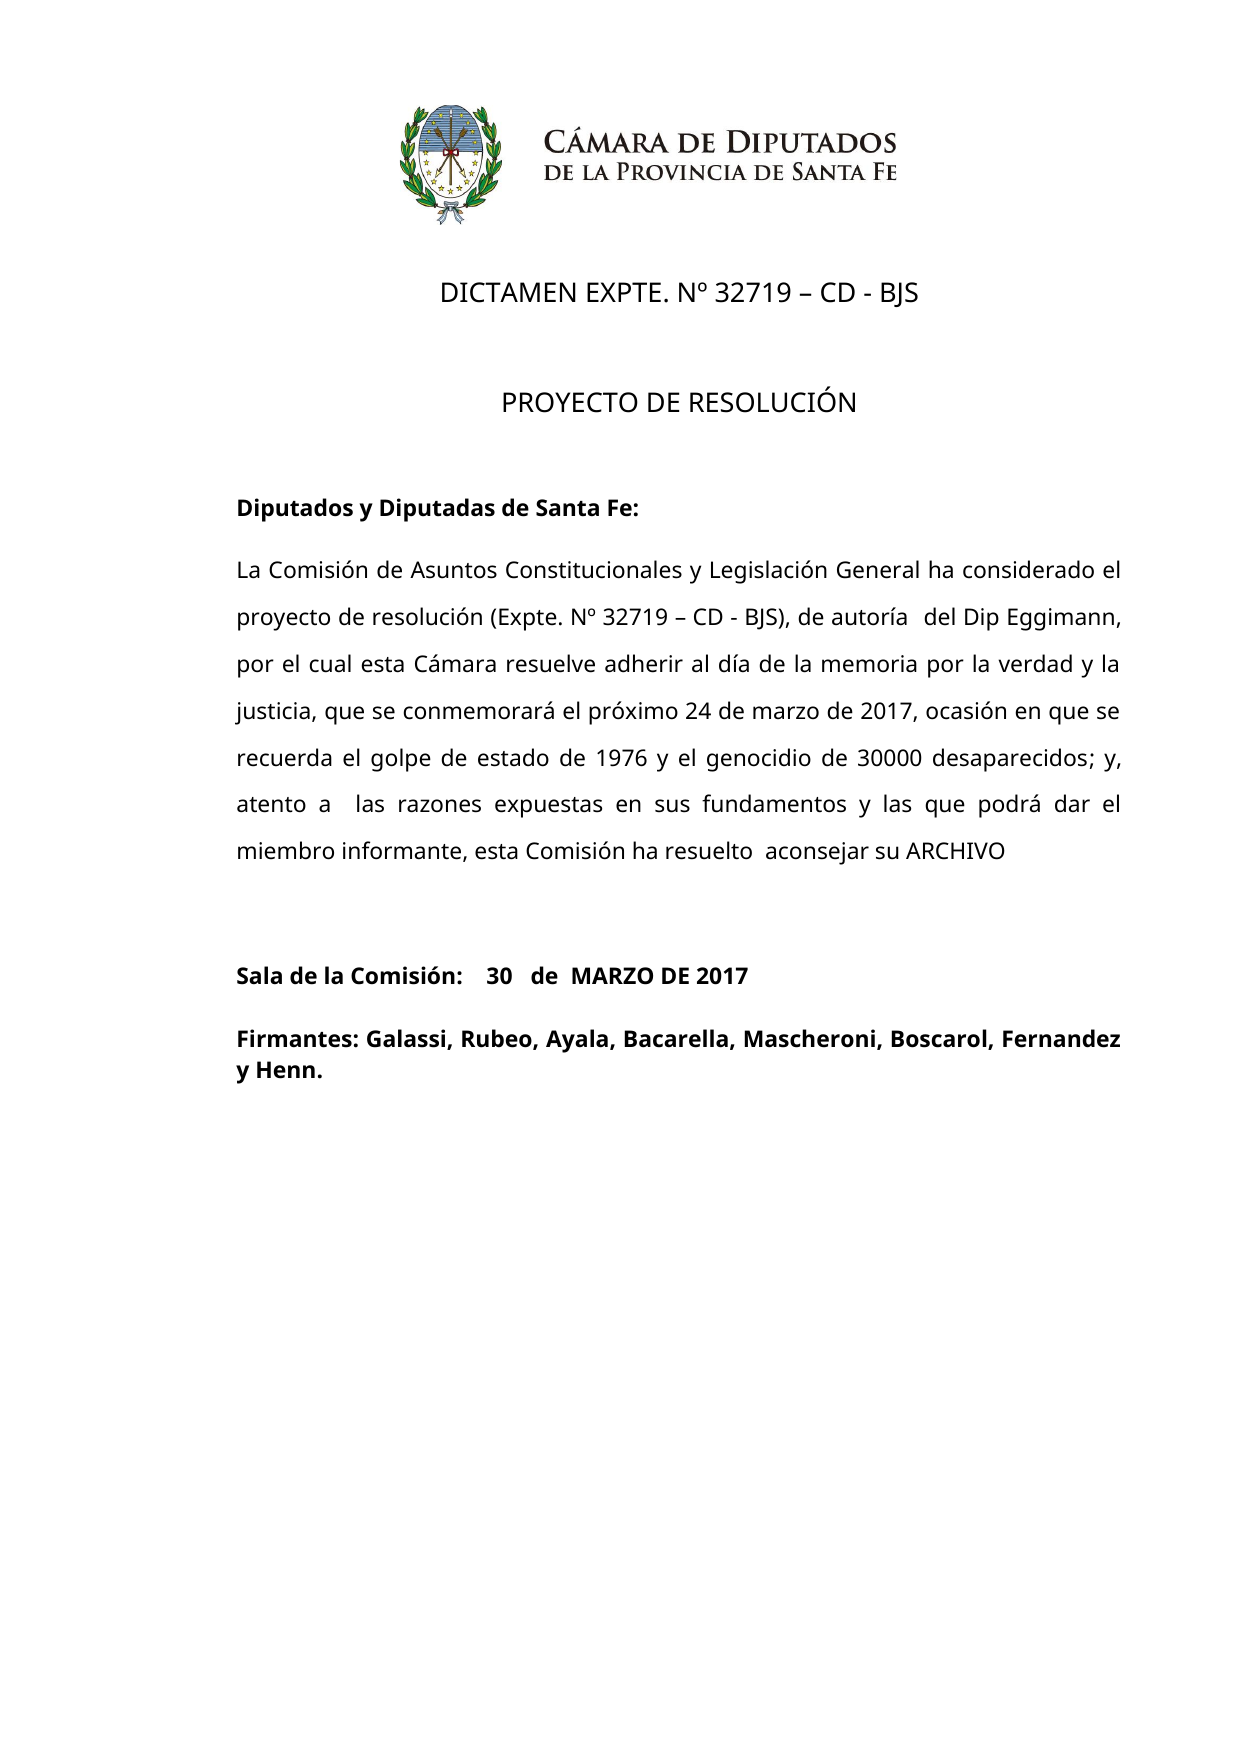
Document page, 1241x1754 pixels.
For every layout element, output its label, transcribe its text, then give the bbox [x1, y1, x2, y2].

text DICTAMEN EXPTE. Nº 32719 – CD - BJS [236, 273, 1122, 310]
text Diputados y Diputadas de Santa Fe: [236, 492, 1122, 523]
picture [399, 105, 897, 229]
text Firmantes: Galassi, Rubeo, Ayala, Bacarella, Mascheroni, Boscarol, Fernandez y Henn. [236, 1023, 1122, 1085]
text Sala de la Comisión: 30 de MARZO DE 2017 [236, 960, 1122, 992]
text PROYECTO DE RESOLUCIÓN [236, 384, 1122, 421]
text La Comisión de Asuntos Constitucionales y Legislación General ha considerado el proyecto de resolución (Expte. Nº 32719 – CD - BJS), de autoría del Dip Eggimann, por el cual esta Cámara resuelve adherir al día de la memoria por la verdad y la justicia, que se conmemorará el próximo 24 de marzo de 2017, ocasión en que se recuerda el golpe de estado de 1976 y el genocidio de 30000 desaparecidos; y, atento a las razones expuestas en sus fundamentos y las que podrá dar el miembro informante, esta Comisión ha resuelto aconsejar su ARCHIVO [236, 554, 1122, 867]
